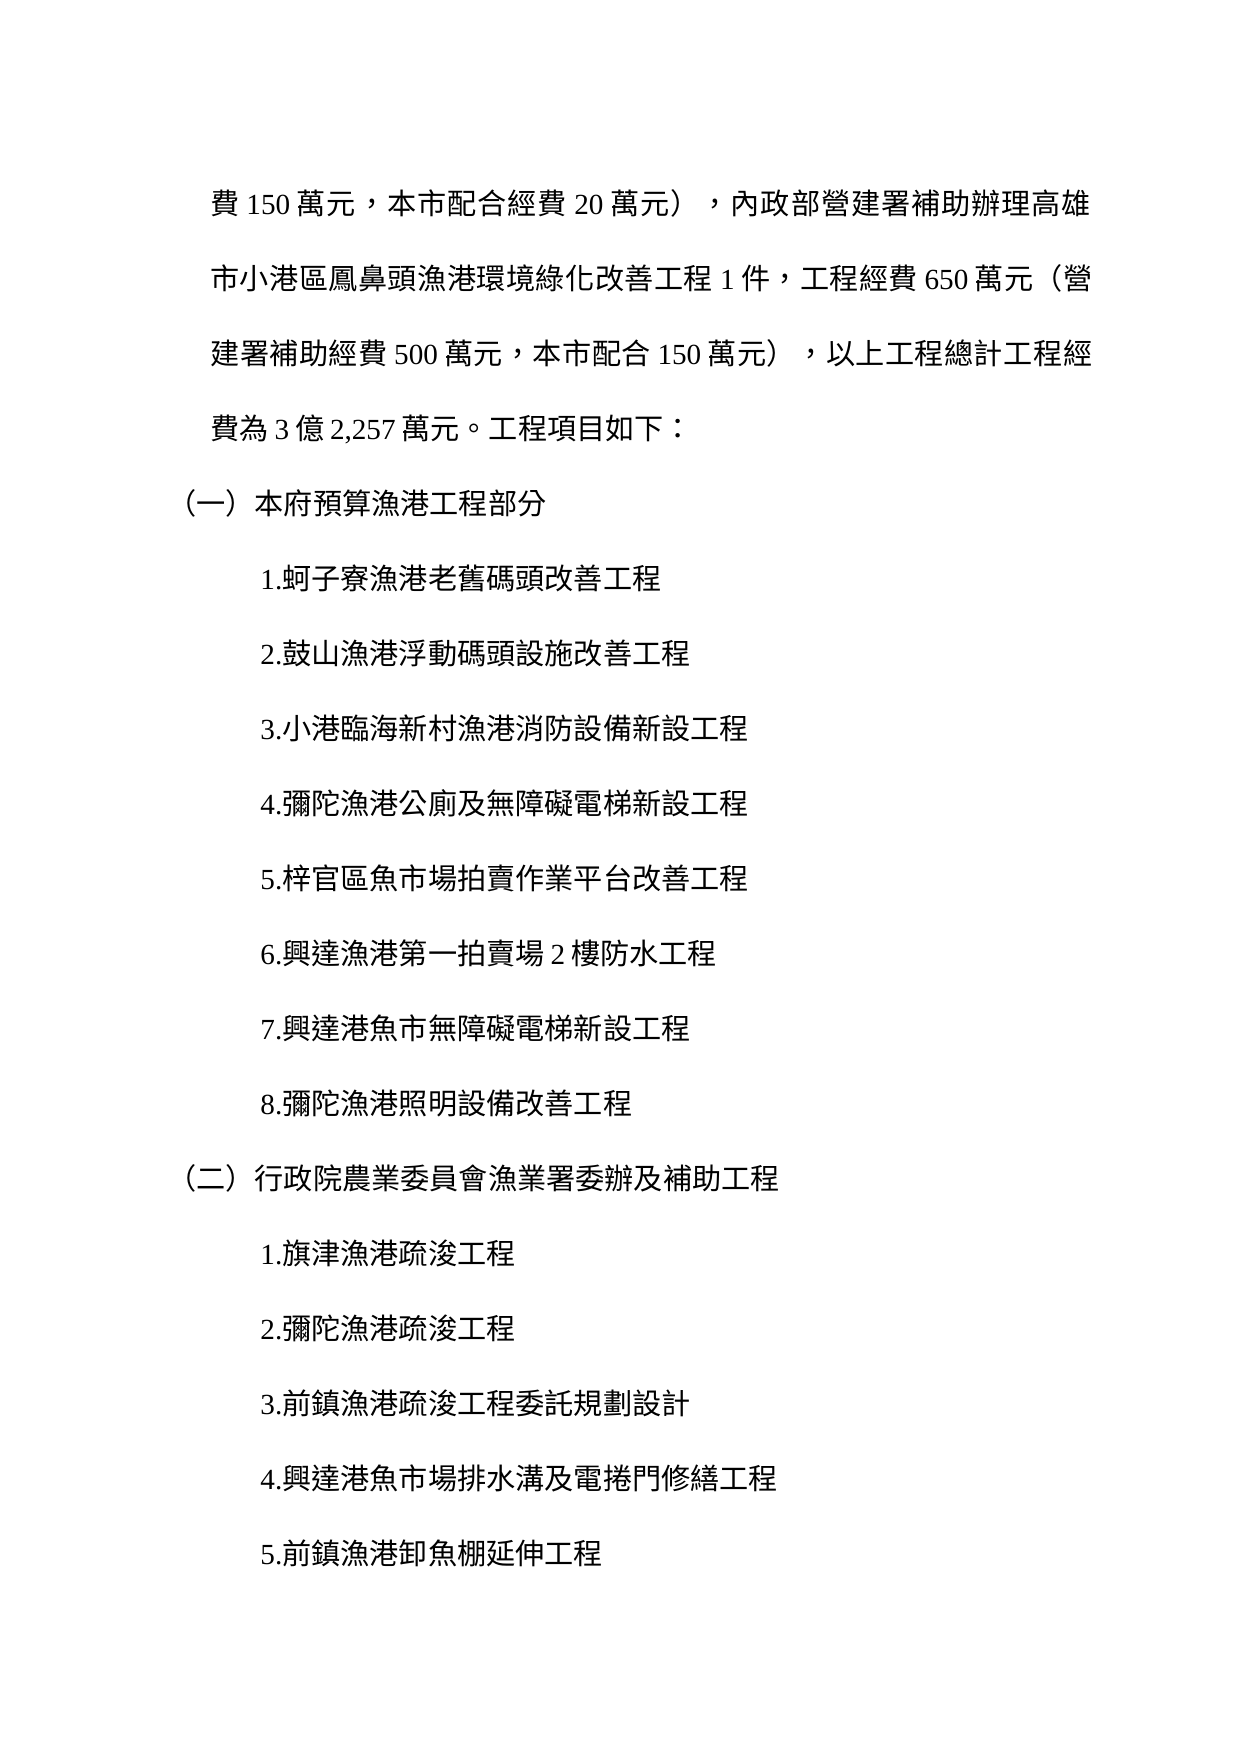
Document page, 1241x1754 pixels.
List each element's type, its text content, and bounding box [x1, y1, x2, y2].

text 3.前鎮漁港疏浚工程委託規劃設計 [260, 1364, 1092, 1439]
text 5.前鎮漁港卸魚棚延伸工程 [260, 1514, 1092, 1589]
text 7.興達港魚市無障礙電梯新設工程 [260, 989, 1092, 1064]
text 5.梓官區魚市場拍賣作業平台改善工程 [260, 839, 1092, 914]
text 辦理本市各漁港修建及景觀再造，本市計有前鎮漁港等16處漁港，104年7月至12月賡續辦理漁港設施新建及維護、漁港疏濬及景觀綠美化工程共計30件，漁業署委辦及補助漁港設施新建及維護、漁港疏濬工程計17件，工程經費為17,937萬元（漁業署補助經費9,563萬元，本市配合經費8,374萬元），本市自籌經費辦理之漁港設施新建及維護、漁港疏濬及景觀綠美化工程計8件，工程經費為5,000萬元，水保局委辦漁港設施維護工程共計1件，工程經費為800萬元，財團法人國家實驗研究院台灣海洋科技研究中心委辦裝修工程1件，工程經費7,500萬元，台灣中油股份有限公司天然氣事業部永安液化天然氣廠補助1件，工程經費200萬元、台灣電力公司興達發電廠補助辦理彌陀漁港照明設備改善工程1件，工程經費170萬元（台電公司補助經費150萬元，本市配合經費20萬元），內政部營建署補助辦理高雄市小港區鳳鼻頭漁港環境綠化改善工程1件，工程經費650萬元（營建署補助經費500萬元，本市配合150萬元），以上工程總計工程經費為3億2,257萬元。工程項目如下： [210, 164, 1092, 464]
text 1.旗津漁港疏浚工程 [260, 1214, 1092, 1289]
subtitle （一）本府預算漁港工程部分 [148, 464, 1092, 539]
text 4.興達港魚市場排水溝及電捲門修繕工程 [260, 1439, 1092, 1514]
text 4.彌陀漁港公廁及無障礙電梯新設工程 [260, 764, 1092, 839]
text 1.蚵子寮漁港老舊碼頭改善工程 [260, 539, 1092, 614]
text 8.彌陀漁港照明設備改善工程 [260, 1064, 1092, 1139]
subtitle （二）行政院農業委員會漁業署委辦及補助工程 [148, 1139, 1092, 1214]
text 3.小港臨海新村漁港消防設備新設工程 [260, 689, 1092, 764]
text 2.彌陀漁港疏浚工程 [260, 1289, 1092, 1364]
text 2.鼓山漁港浮動碼頭設施改善工程 [260, 614, 1092, 689]
text 6.興達漁港第一拍賣場2樓防水工程 [260, 914, 1092, 989]
